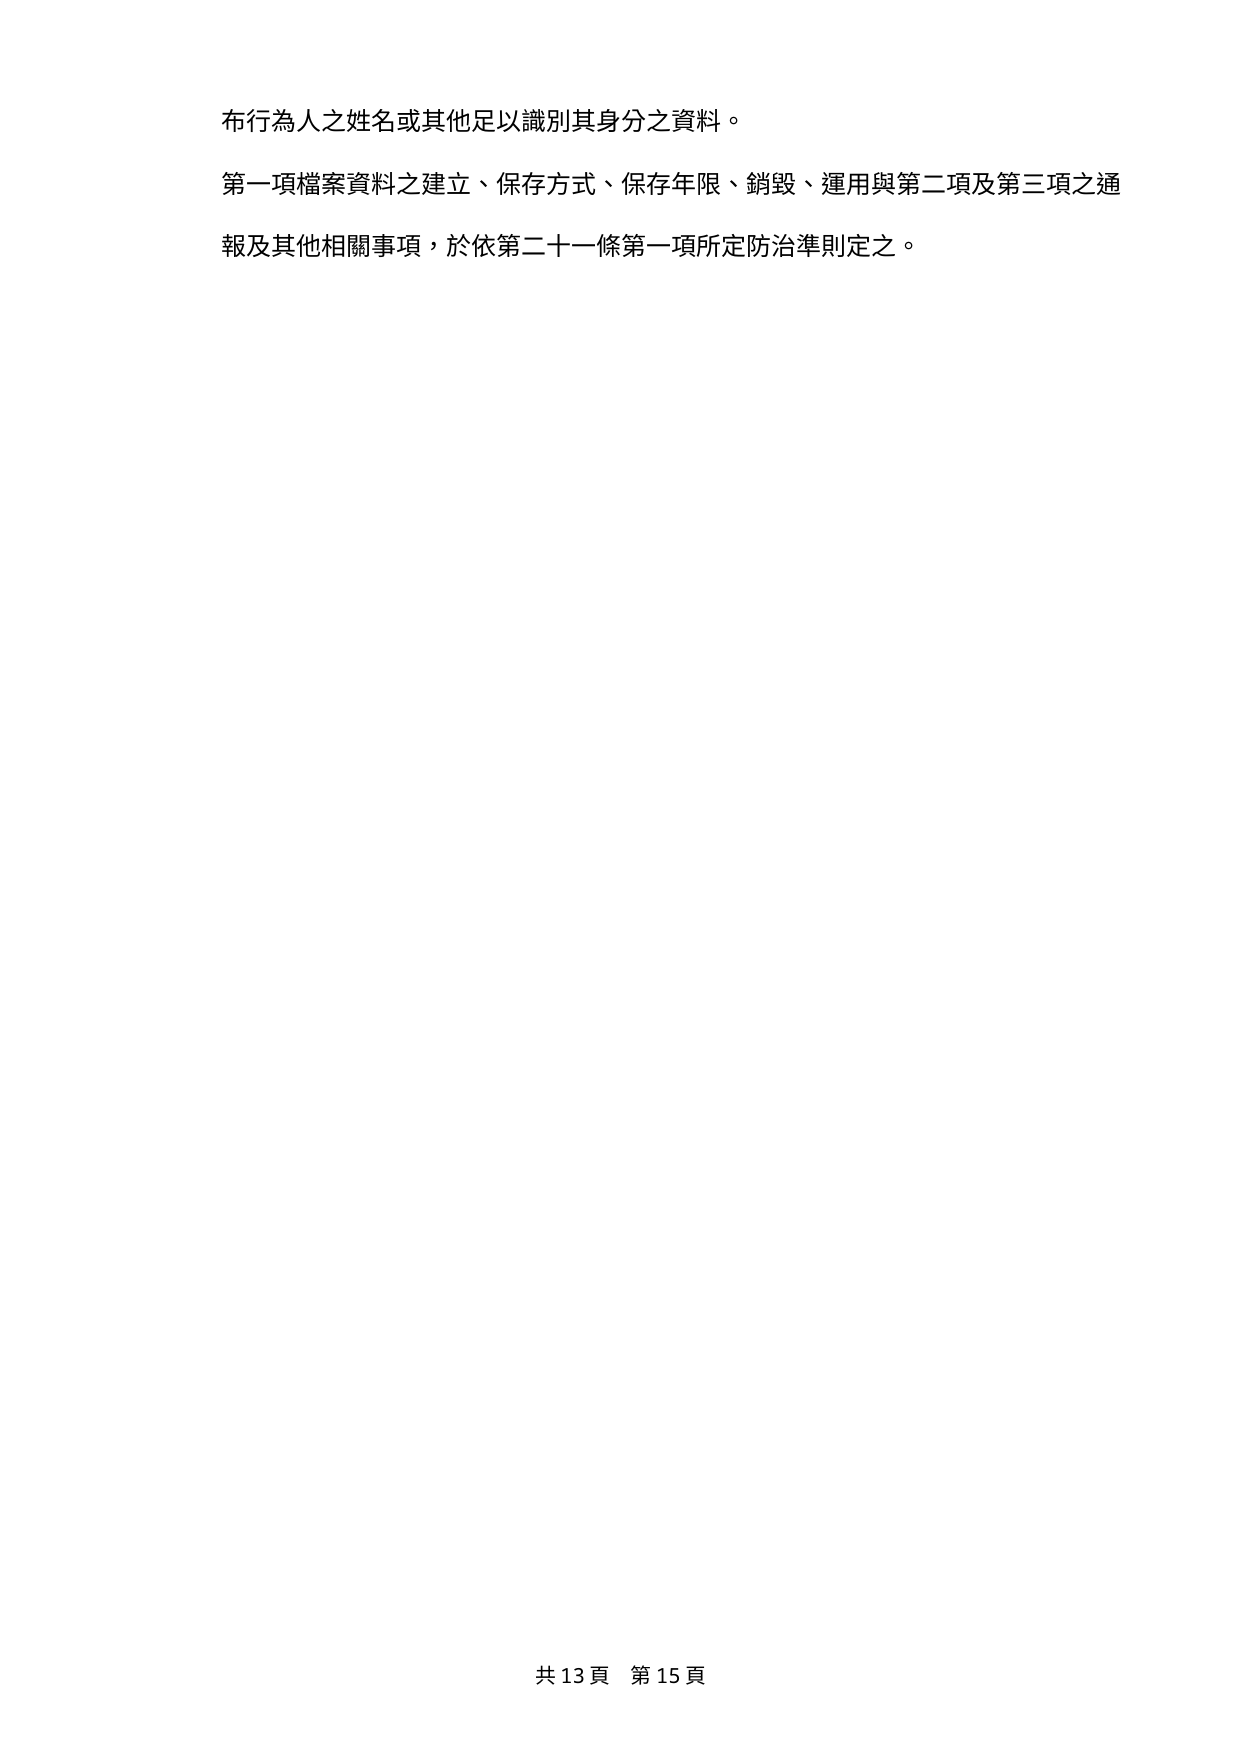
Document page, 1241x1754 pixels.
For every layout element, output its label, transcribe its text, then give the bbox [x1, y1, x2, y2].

text 布行為人之姓名或其他足以識別其身分之資料。 [221, 78, 1122, 141]
text 第一項檔案資料之建立、保存方式、保存年限、銷毀、運用與第二項及第三項之通報及其他相關事項，於依第二十一條第一項所定防治準則定之。 [221, 141, 1122, 266]
